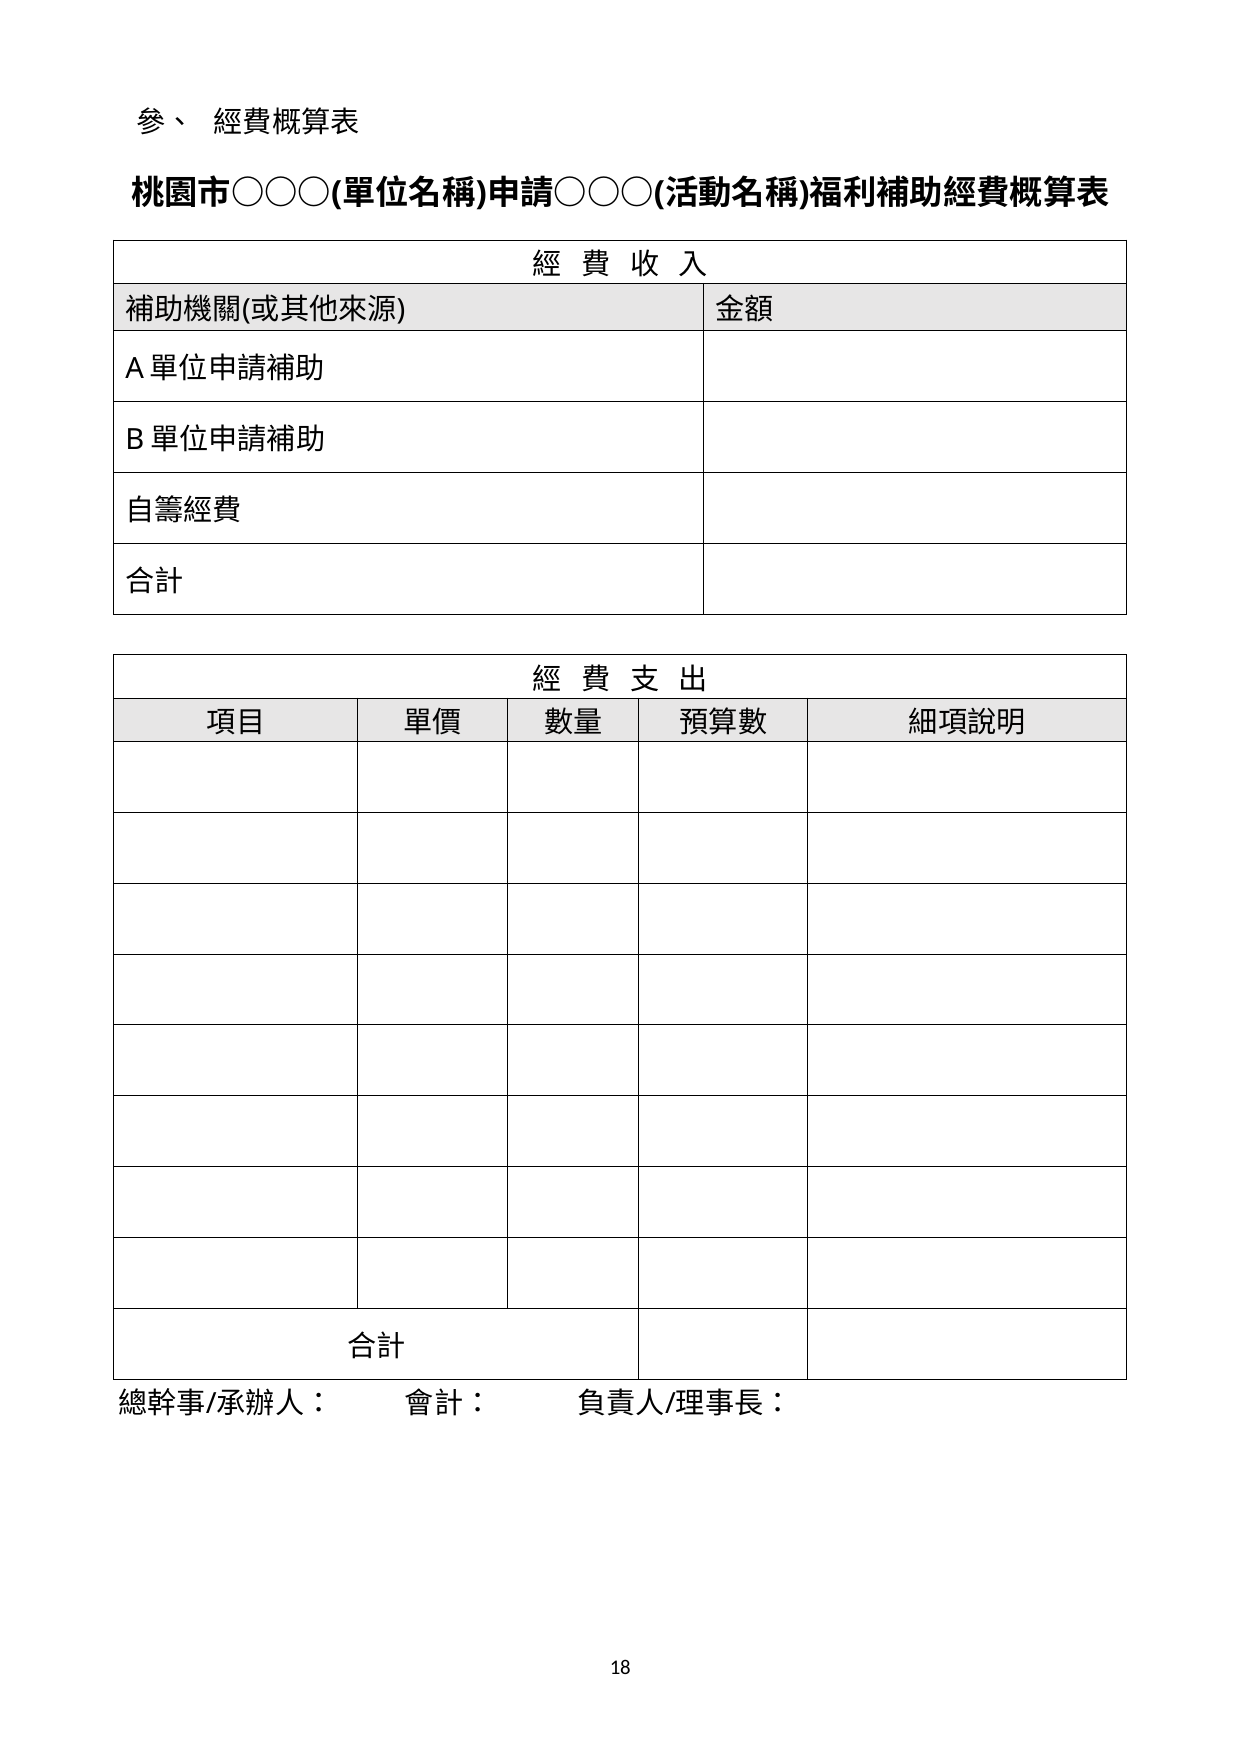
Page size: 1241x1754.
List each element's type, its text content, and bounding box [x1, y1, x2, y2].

table_cell [808, 955, 1126, 1024]
table_cell [808, 1309, 1126, 1378]
table_cell [114, 884, 357, 953]
table_cell 合計 [114, 544, 703, 614]
table_cell [358, 813, 507, 883]
table_cell [508, 1167, 638, 1237]
table_cell [808, 1025, 1126, 1095]
text 桃園市○○○(單位名稱)申請○○○(活動名稱)福利補助經費概算表 [118, 166, 1122, 214]
table_cell [808, 884, 1126, 953]
table_cell 數量 [508, 699, 638, 741]
table_cell [808, 1167, 1126, 1237]
table_cell [114, 1025, 357, 1095]
table_cell 預算數 [639, 699, 807, 741]
table_cell [808, 1096, 1126, 1166]
table_cell [808, 813, 1126, 883]
table_cell [114, 1096, 357, 1166]
table_cell [508, 742, 638, 812]
table_cell 單價 [358, 699, 507, 741]
table_header 經 費 支 出 [114, 655, 1126, 698]
table_cell [508, 955, 638, 1024]
table_cell [639, 1025, 807, 1095]
table_cell [508, 1096, 638, 1166]
table_cell 自籌經費 [114, 473, 703, 543]
table_cell [639, 742, 807, 812]
table_cell [114, 1167, 357, 1237]
table_cell [704, 473, 1126, 543]
table_cell B單位申請補助 [114, 402, 703, 472]
table_cell [639, 955, 807, 1024]
table_cell [358, 1238, 507, 1308]
table_cell [358, 1025, 507, 1095]
table_cell [358, 884, 507, 953]
table_cell [114, 742, 357, 812]
table_cell 補助機關(或其他來源) [114, 284, 703, 330]
text 總幹事/承辦人： 會計： 負責人/理事長： [118, 1380, 1122, 1422]
table_cell [639, 1096, 807, 1166]
table_cell A單位申請補助 [114, 331, 703, 401]
table_cell [508, 813, 638, 883]
table_header 經 費 收 入 [114, 241, 1126, 283]
table_cell [808, 1238, 1126, 1308]
table_cell [358, 1167, 507, 1237]
table_cell 金額 [704, 284, 1126, 330]
table_cell [704, 331, 1126, 401]
table_cell [639, 1309, 807, 1378]
table_cell [639, 813, 807, 883]
table_cell [808, 742, 1126, 812]
table_cell [114, 813, 357, 883]
table_cell [114, 955, 357, 1024]
table_cell [704, 402, 1126, 472]
list 經費概算表 [136, 99, 1122, 141]
table_cell [114, 1238, 357, 1308]
table_cell [508, 1238, 638, 1308]
table_cell 項目 [114, 699, 357, 741]
table_cell [358, 1096, 507, 1166]
table_cell [639, 1238, 807, 1308]
table_cell [358, 955, 507, 1024]
table_cell [639, 1167, 807, 1237]
table_cell [508, 1025, 638, 1095]
table_cell [508, 884, 638, 953]
table_cell [358, 742, 507, 812]
table_cell 合計 [114, 1309, 638, 1378]
table_cell 細項說明 [808, 699, 1126, 741]
table_cell [639, 884, 807, 953]
table_cell [704, 544, 1126, 614]
